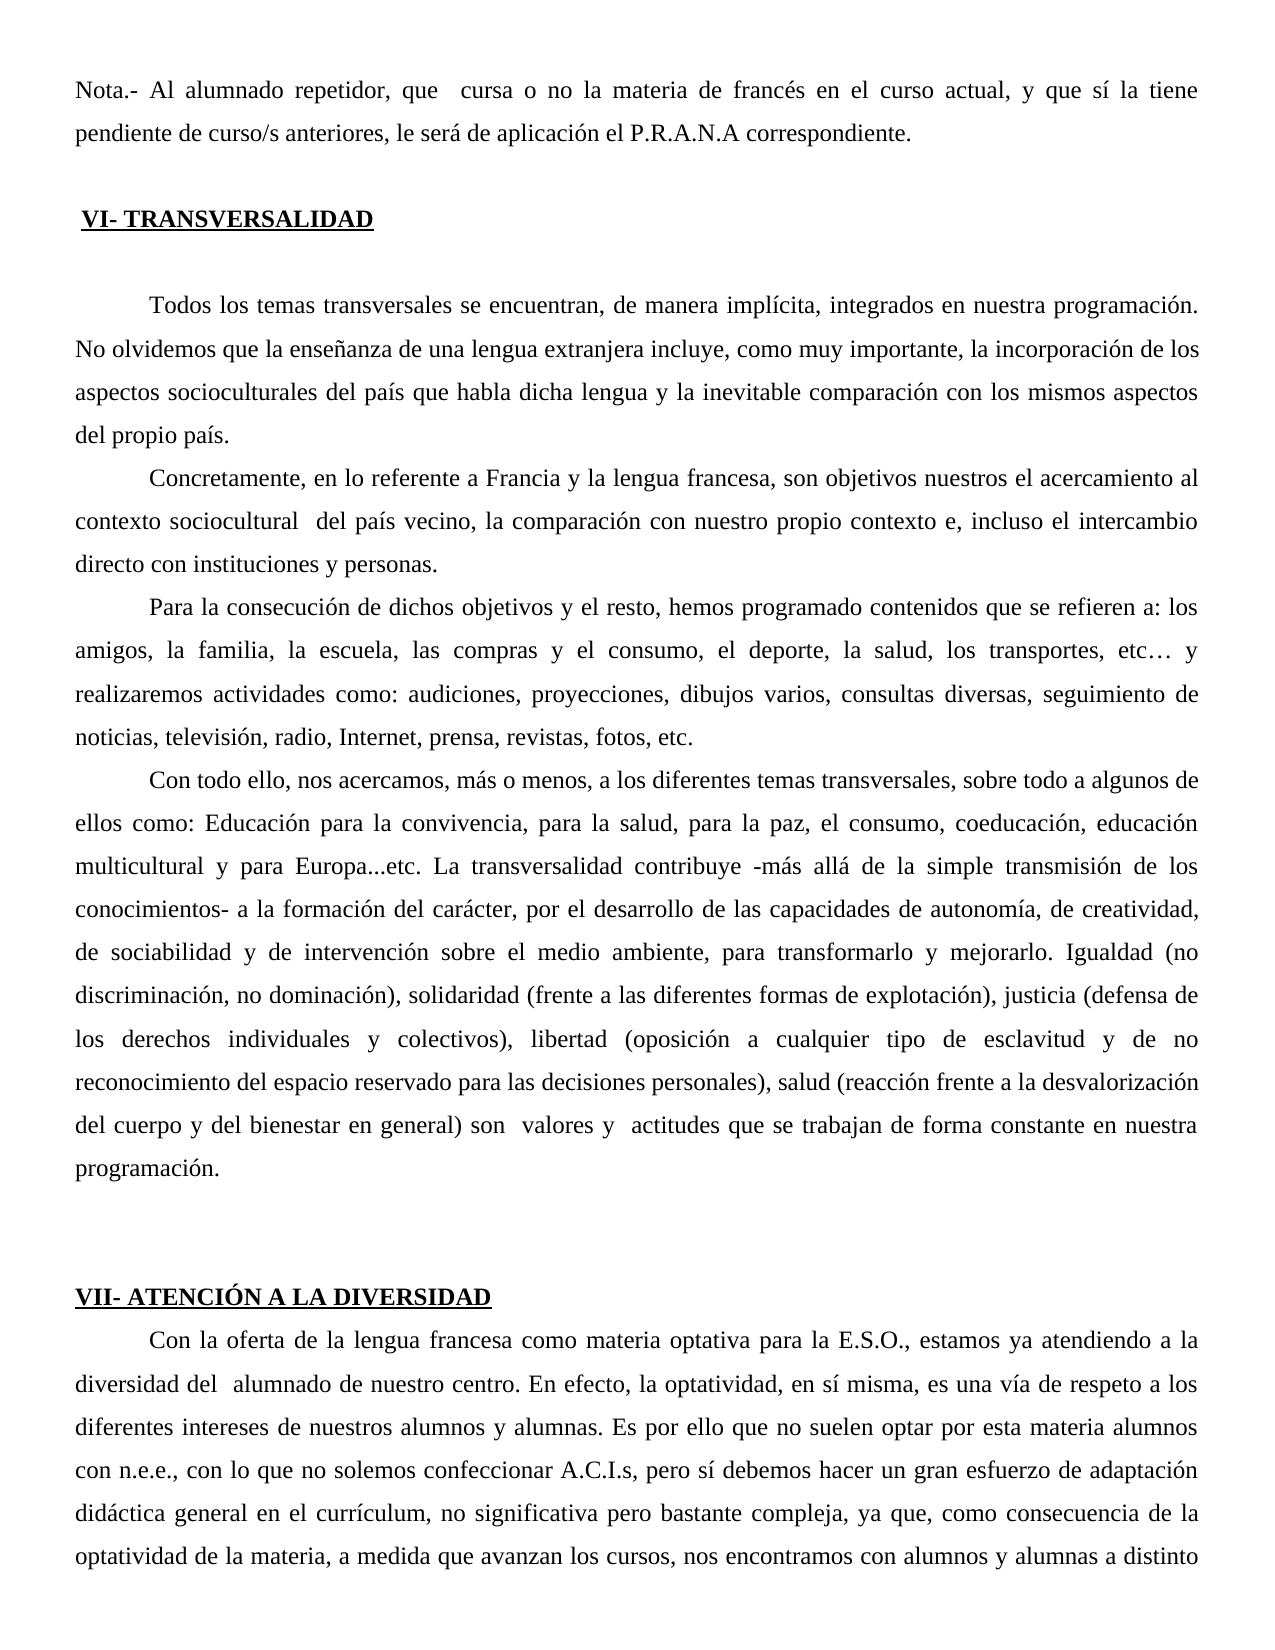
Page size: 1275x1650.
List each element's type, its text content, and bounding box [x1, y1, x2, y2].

text Concretamente, en lo referente a Francia y la lengua francesa, son objetivos nuestros el acercamiento al contexto sociocultural del país vecino, la comparación con nuestro propio contexto e, incluso el intercambio directo con instituciones y personas. [75, 463, 1200, 578]
text Con todo ello, nos acercamos, más o menos, a los diferentes temas transversales, sobre todo a algunos de ellos como: Educación para la convivencia, para la salud, para la paz, el consumo, coeducación, educación multicultural y para Europa...etc. La transversalidad contribuye -más allá de la simple transmisión de los conocimientos- a la formación del carácter, por el desarrollo de las capacidades de autonomía, de creatividad, de sociabilidad y de intervención sobre el medio ambiente, para transformarlo y mejorarlo. Igualdad (no discriminación, no dominación), solidaridad (frente a las diferentes formas de explotación), justicia (defensa de los derechos individuales y colectivos), libertad (oposición a cualquier tipo de esclavitud y de no reconocimiento del espacio reservado para las decisiones personales), salud (reacción frente a la desvalorización del cuerpo y del bienestar en general) son valores y actitudes que se trabajan de forma constante en nuestra programación. [75, 765, 1200, 1182]
text Para la consecución de dichos objetivos y el resto, hemos programado contenidos que se refieren a: los amigos, la familia, la escuela, las compras y el consumo, el deporte, la salud, los transportes, etc… y realizaremos actividades como: audiciones, proyecciones, dibujos varios, consultas diversas, seguimiento de noticias, televisión, radio, Internet, prensa, revistas, fotos, etc. [75, 592, 1200, 751]
text Nota.- Al alumnado repetidor, que cursa o no la materia de francés en el curso actual, y que sí la tiene pendiente de curso/s anteriores, le será de aplicación el P.R.A.N.A correspondiente. [75, 75, 1200, 147]
text VII- ATENCIÓN A LA DIVERSIDAD [75, 1282, 1200, 1311]
text VI- TRANSVERSALIDAD [75, 204, 1200, 233]
text Todos los temas transversales se encuentran, de manera implícita, integrados en nuestra programación. No olvidemos que la enseñanza de una lengua extranjera incluye, como muy importante, la incorporación de los aspectos socioculturales del país que habla dicha lengua y la inevitable comparación con los mismos aspectos del propio país. [75, 291, 1200, 449]
text Con la oferta de la lengua francesa como materia optativa para la E.S.O., estamos ya atendiendo a la diversidad del alumnado de nuestro centro. En efecto, la optatividad, en sí misma, es una vía de respeto a los diferentes intereses de nuestros alumnos y alumnas. Es por ello que no suelen optar por esta materia alumnos con n.e.e., con lo que no solemos confeccionar A.C.I.s, pero sí debemos hacer un gran esfuerzo de adaptación didáctica general en el currículum, no significativa pero bastante compleja, ya que, como consecuencia de la optatividad de la materia, a medida que avanzan los cursos, nos encontramos con alumnos y alumnas a distinto [75, 1326, 1200, 1570]
